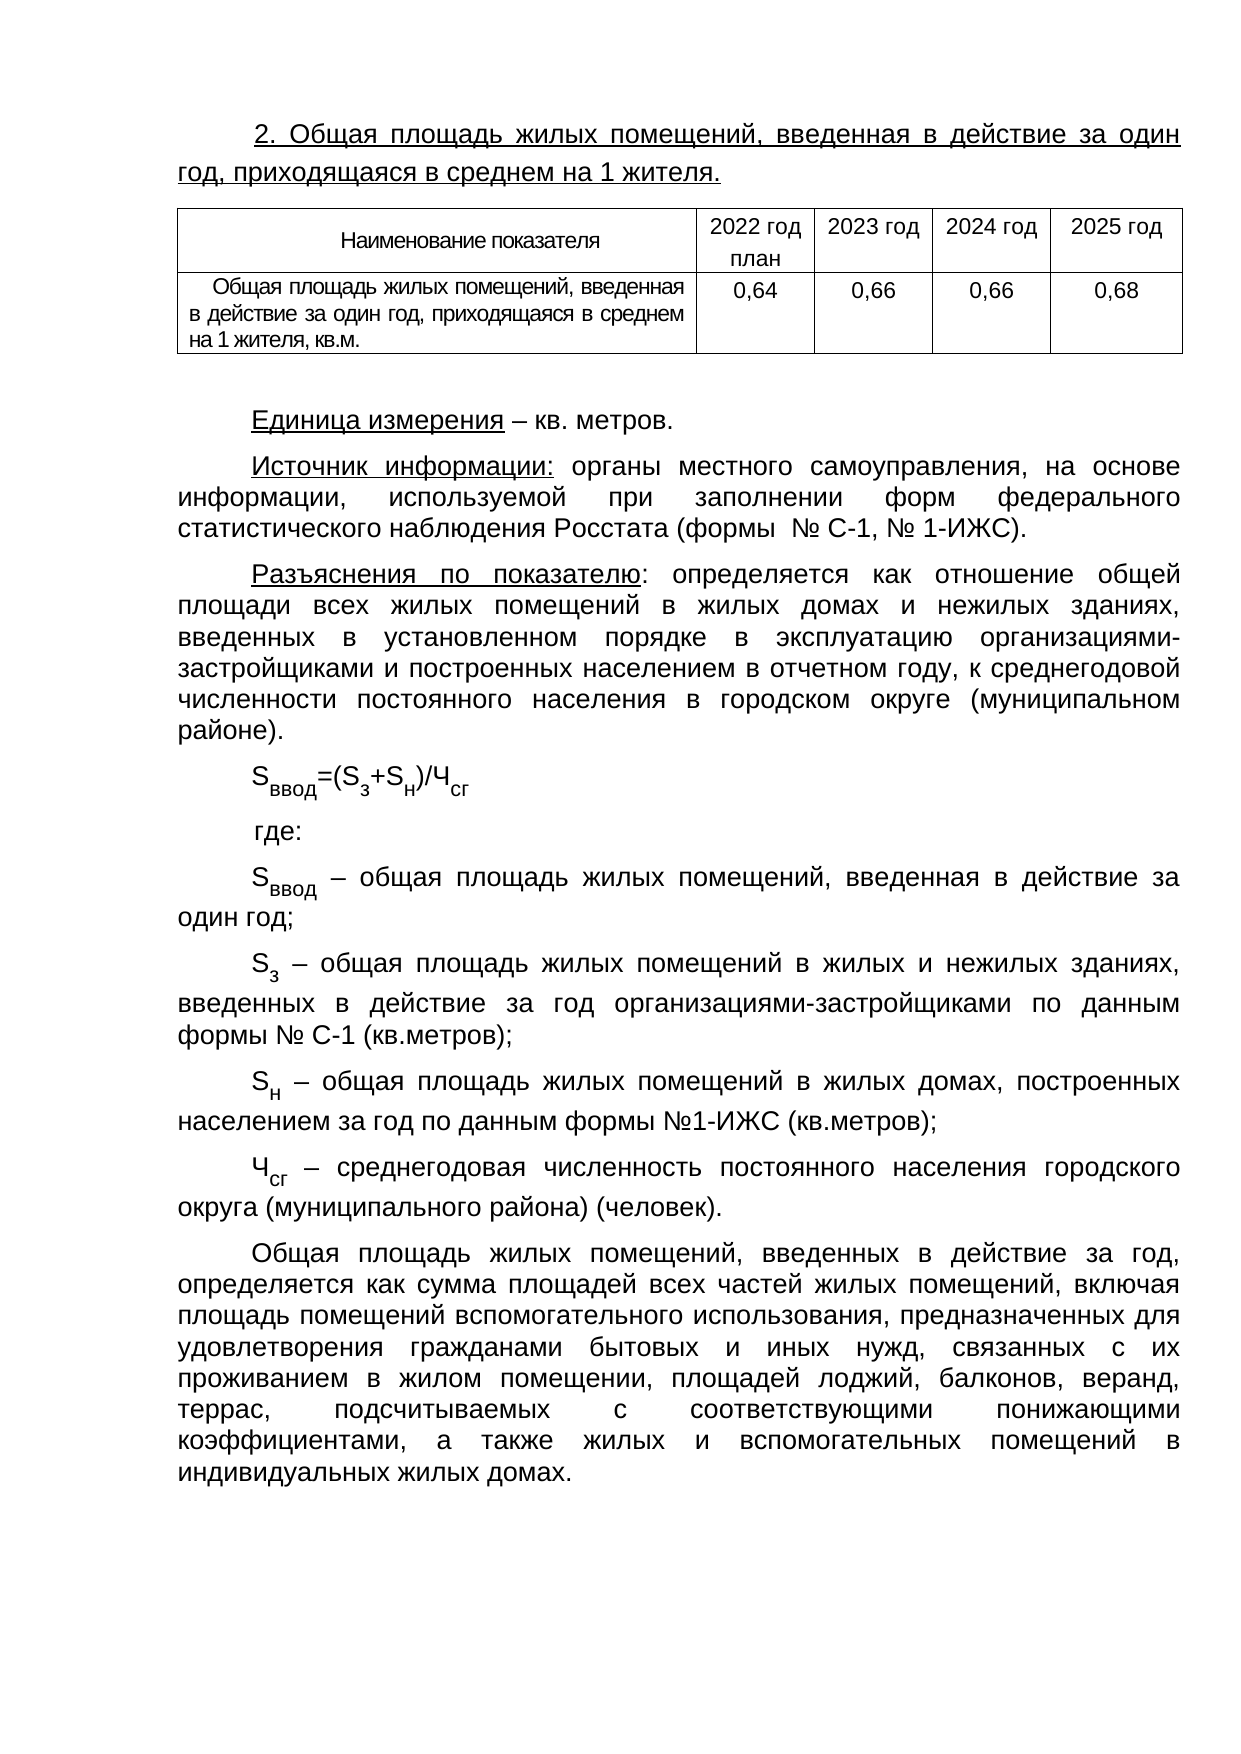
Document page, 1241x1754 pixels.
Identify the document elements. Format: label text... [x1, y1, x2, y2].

table_header 2023 год [815, 209, 932, 272]
text Общая площадь жилых помещений, введенных в действие за год, определяется как сумма площадей всех частей жилых помещений, включая площадь помещений вспомогательного использования, предназначенных для удовлетворения гражданами бытовых и иных нужд, связанных с их проживанием в жилом помещении, площадей лоджий, балконов, веранд, террас, подсчитываемых с соответствующими понижающими коэффициентами, а также жилых и вспомогательных помещений в индивидуальных жилых домах. [177, 1237, 1181, 1487]
text Sн – общая площадь жилых помещений в жилых домах, построенных населением за год по данным формы №1-ИЖС (кв.метров); [177, 1064, 1181, 1136]
table_header 2022 год план [697, 209, 814, 272]
table_cell Общая площадь жилых помещений, введенная в действие за один год, приходящаяся в среднем на 1 жителя, кв.м. [178, 273, 696, 352]
table_header Наименование показателя [178, 209, 696, 272]
table_cell 0,68 [1051, 273, 1182, 352]
table_cell 0,64 [697, 273, 814, 352]
text где: [177, 815, 1181, 846]
text Источник информации: органы местного самоуправления, на основе информации, используемой при заполнении форм федерального статистического наблюдения Росстата (формы № С-1, № 1-ИЖС). [177, 450, 1181, 543]
table_cell 0,66 [933, 273, 1050, 352]
text Чсг – среднегодовая численность постоянного населения городского округа (муниципального района) (человек). [177, 1151, 1181, 1222]
text Единица измерения – кв. метров. [177, 404, 1181, 435]
text Разъяснения по показателю: определяется как отношение общей площади всех жилых помещений в жилых домах и нежилых зданиях, введенных в установленном порядке в эксплуатацию организациями-застройщиками и построенных населением в отчетном году, к среднегодовой численности постоянного населения в городском округе (муниципальном районе). [177, 558, 1181, 746]
text Sввод=(Sз+Sн)/Чсг [177, 760, 1181, 801]
text Sввод – общая площадь жилых помещений, введенная в действие за один год; [177, 861, 1181, 932]
table_header 2025 год [1051, 209, 1182, 272]
text Sз – общая площадь жилых помещений в жилых и нежилых зданиях, введенных в действие за год организациями-застройщиками по данным формы № С-1 (кв.метров); [177, 947, 1181, 1050]
text 2. Общая площадь жилых помещений, введенная в действие за один год, приходящаяся в среднем на 1 жителя. [177, 118, 1181, 187]
table_cell 0,66 [815, 273, 932, 352]
table_header 2024 год [933, 209, 1050, 272]
